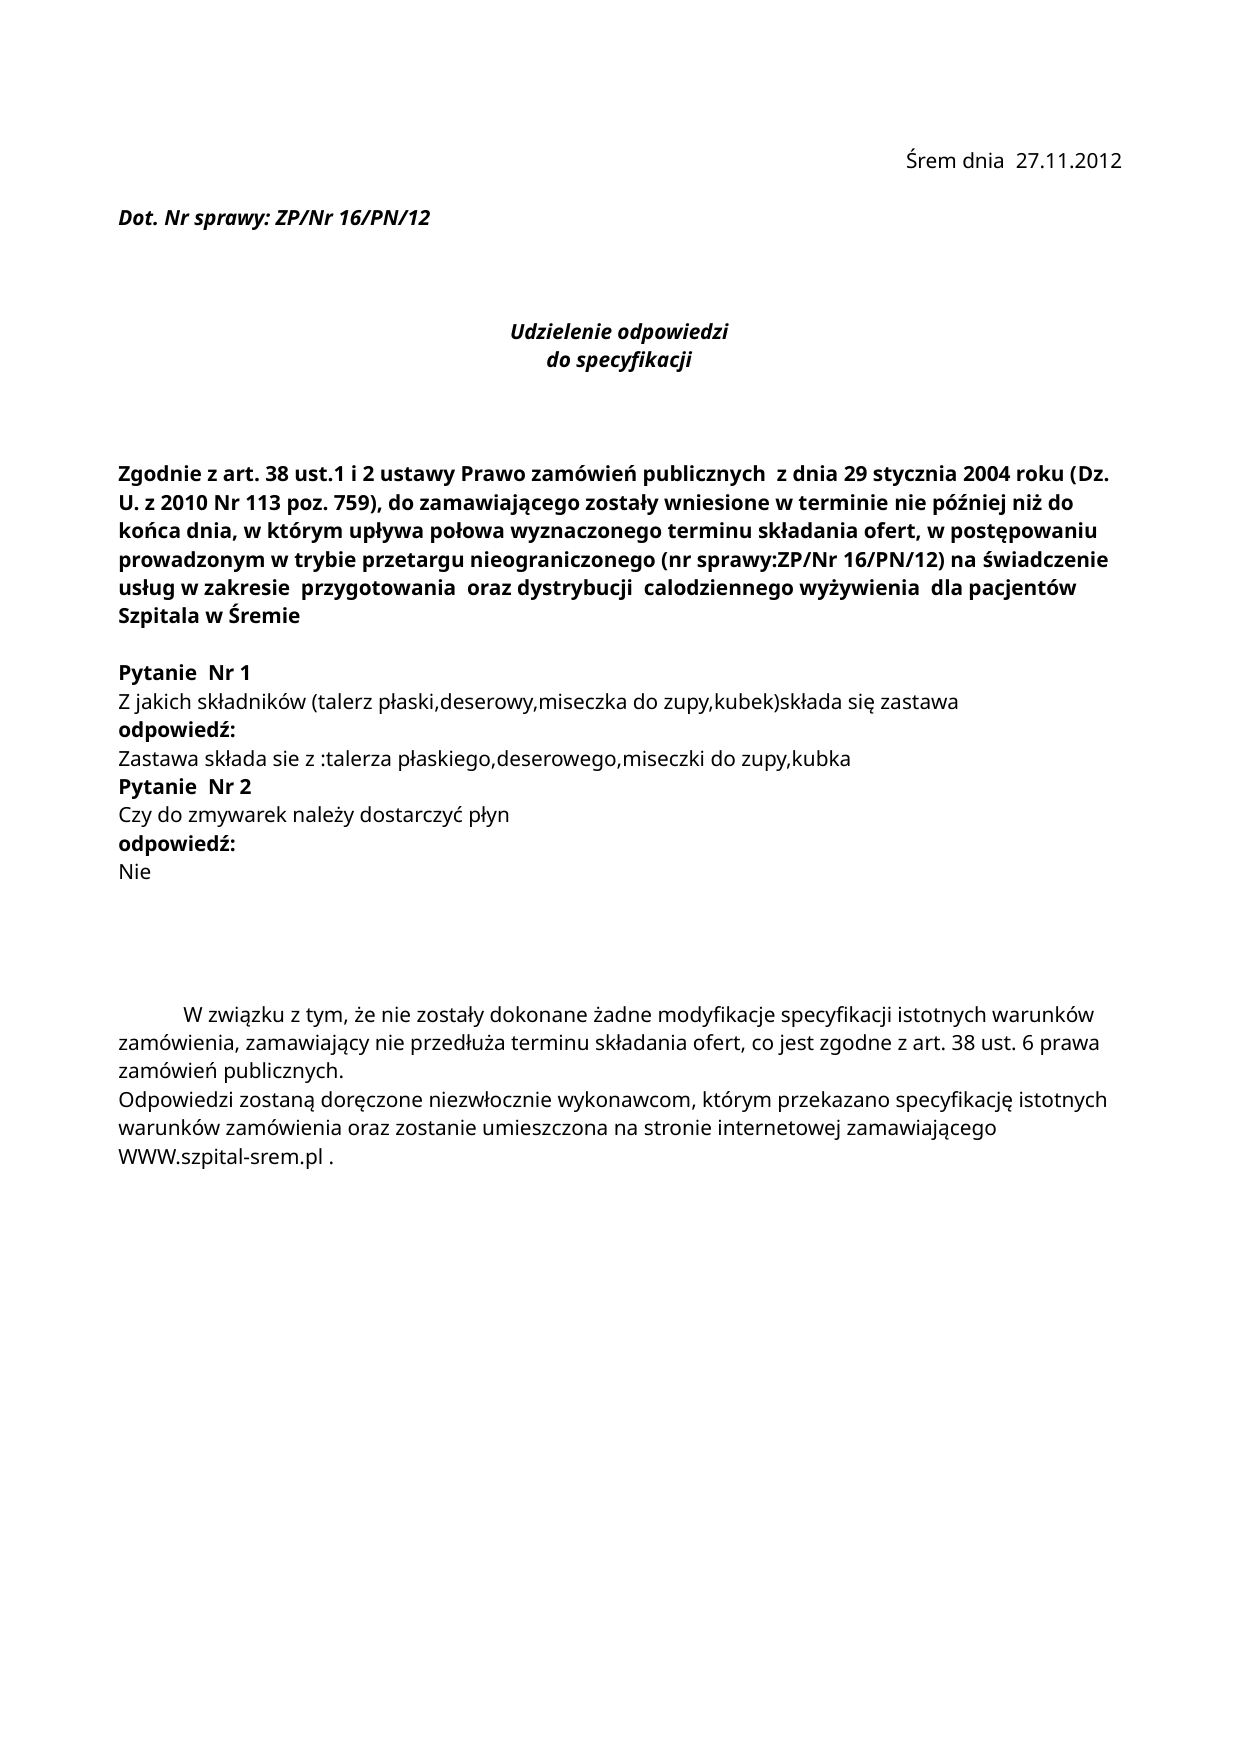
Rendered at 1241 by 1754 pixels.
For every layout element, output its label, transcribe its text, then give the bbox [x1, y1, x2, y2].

text Z jakich składników (talerz płaski,deserowy,miseczka do zupy,kubek)składa się zastawa [118, 687, 1122, 715]
text Zgodnie z art. 38 ust.1 i 2 ustawy Prawo zamówień publicznych z dnia 29 stycznia 2004 roku (Dz. U. z 2010 Nr 113 poz. 759), do zamawiającego zostały wniesione w terminie nie później niż do końca dnia, w którym upływa połowa wyznaczonego terminu składania ofert, w postępowaniu prowadzonym w trybie przetargu nieograniczonego (nr sprawy:ZP/Nr 16/PN/12) na świadczenie usług w zakresie przygotowania oraz dystrybucji calodziennego wyżywienia dla pacjentów Szpitala w Śremie [118, 459, 1122, 630]
text Pytanie Nr 2 [118, 772, 1122, 801]
text do specyfikacji [118, 346, 1122, 374]
text W związku z tym, że nie zostały dokonane żadne modyfikacje specyfikacji istotnych warunków zamówienia, zamawiający nie przedłuża terminu składania ofert, co jest zgodne z art. 38 ust. 6 prawa zamówień publicznych. [118, 1000, 1122, 1085]
text Czy do zmywarek należy dostarczyć płyn [118, 801, 1122, 829]
text odpowiedź: [118, 829, 1122, 857]
subtitle Śrem dnia 27.11.2012 [118, 147, 1122, 175]
text Zastawa składa sie z :talerza płaskiego,deserowego,miseczki do zupy,kubka [118, 744, 1122, 772]
text Pytanie Nr 1 [118, 658, 1122, 687]
text Udzielenie odpowiedzi [118, 317, 1122, 346]
text Nie [118, 857, 1122, 886]
text Odpowiedzi zostaną doręczone niezwłocznie wykonawcom, którym przekazano specyfikację istotnych warunków zamówienia oraz zostanie umieszczona na stronie internetowej zamawiającego WWW.szpital-srem.pl . [118, 1085, 1122, 1170]
text odpowiedź: [118, 715, 1122, 744]
text Dot. Nr sprawy: ZP/Nr 16/PN/12 [118, 203, 1122, 232]
